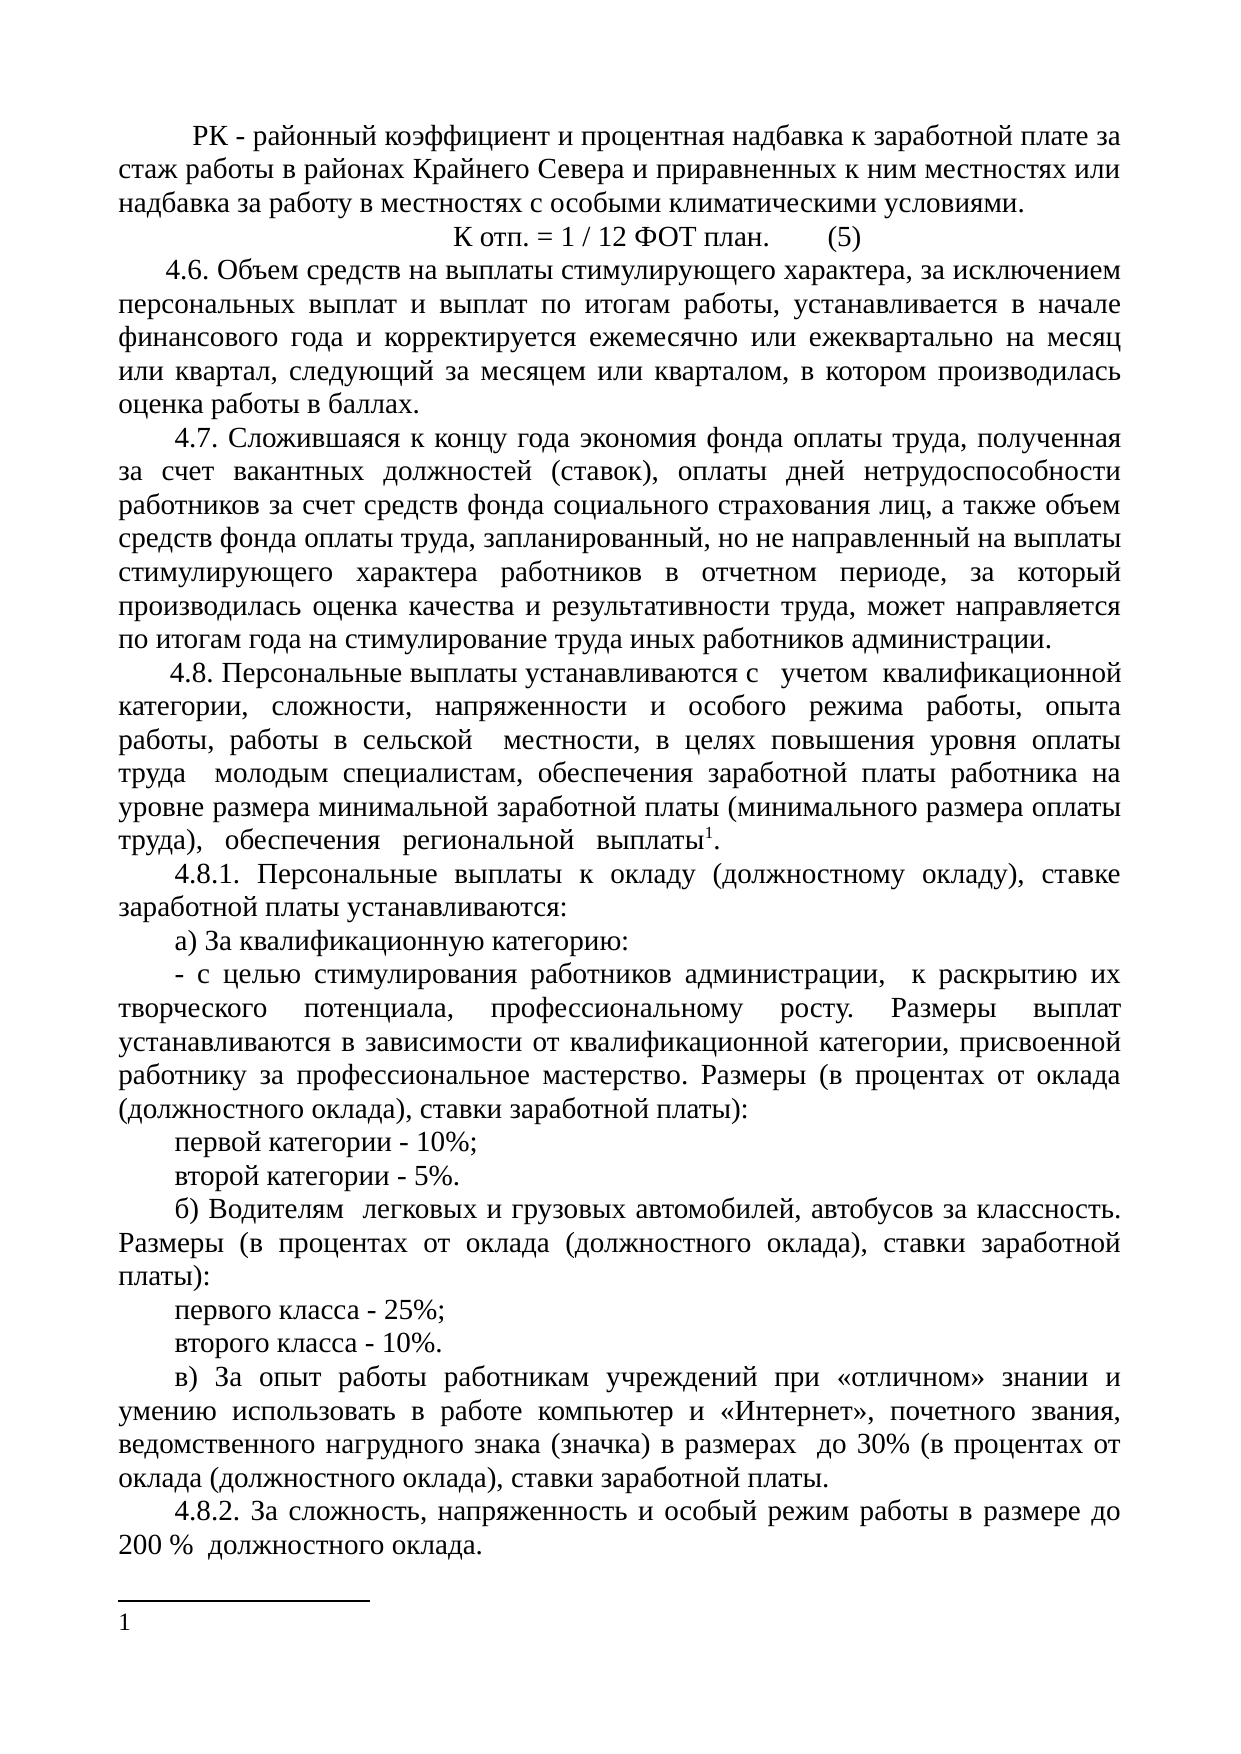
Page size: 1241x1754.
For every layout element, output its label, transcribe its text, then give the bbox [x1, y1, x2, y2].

text а) За квалификационную категорию: [118, 923, 1122, 957]
text 4.8.1. Персональные выплаты к окладу (должностному окладу), ставке заработной платы устанавливаются: [118, 856, 1122, 923]
text второй категории - 5%. [118, 1158, 1122, 1191]
text в) За опыт работы работникам учреждений при «отличном» знании и умению использовать в работе компьютер и «Интернет», почетного звания, ведомственного нагрудного знака (значка) в размерах до 30% (в процентах от оклада (должностного оклада), ставки заработной платы. [118, 1359, 1122, 1493]
text 4.7. Сложившаяся к концу года экономия фонда оплаты труда, полученная за счет вакантных должностей (ставок), оплаты дней нетрудоспособности работников за счет средств фонда социального страхования лиц, а также объем средств фонда оплаты труда, запланированный, но не направленный на выплаты стимулирующего характера работников в отчетном периоде, за который производилась оценка качества и результативности труда, может направляется по итогам года на стимулирование труда иных работников администрации. [118, 420, 1122, 655]
text РК - районный коэффициент и процентная надбавка к заработной плате за стаж работы в районах Крайнего Севера и приравненных к ним местностях или надбавка за работу в местностях с особыми климатическими условиями. [118, 118, 1122, 219]
text - с целью стимулирования работников администрации, к раскрытию их творческого потенциала, профессиональному росту. Размеры выплат устанавливаются в зависимости от квалификационной категории, присвоенной работнику за профессиональное мастерство. Размеры (в процентах от оклада (должностного оклада), ставки заработной платы): [118, 957, 1122, 1124]
text 4.8.2. За сложность, напряженность и особый режим работы в размере до 200 % должностного оклада. [118, 1493, 1122, 1560]
text второго класса - 10%. [118, 1326, 1122, 1359]
text 4.6. Объем средств на выплаты стимулирующего характера, за исключением персональных выплат и выплат по итогам работы, устанавливается в начале финансового года и корректируется ежемесячно или ежеквартально на месяц или квартал, следующий за месяцем или кварталом, в котором производилась оценка работы в баллах. [118, 252, 1122, 420]
text К отп. = 1 / 12 ФОТ план. (5) [118, 219, 1122, 252]
text 4.8. Персональные выплаты устанавливаются с учетом квалификационной категории, сложности, напряженности и особого режима работы, опыта работы, работы в сельской местности, в целях повышения уровня оплаты труда молодым специалистам, обеспечения заработной платы работника на уровне размера минимальной заработной платы (минимального размера оплаты труда), обеспечения региональной выплаты. [118, 655, 1122, 856]
text первой категории - 10%; [118, 1124, 1122, 1158]
text б) Водителям легковых и грузовых автомобилей, автобусов за классность. Размеры (в процентах от оклада (должностного оклада), ставки заработной платы): [118, 1191, 1122, 1292]
text первого класса - 25%; [118, 1292, 1122, 1326]
